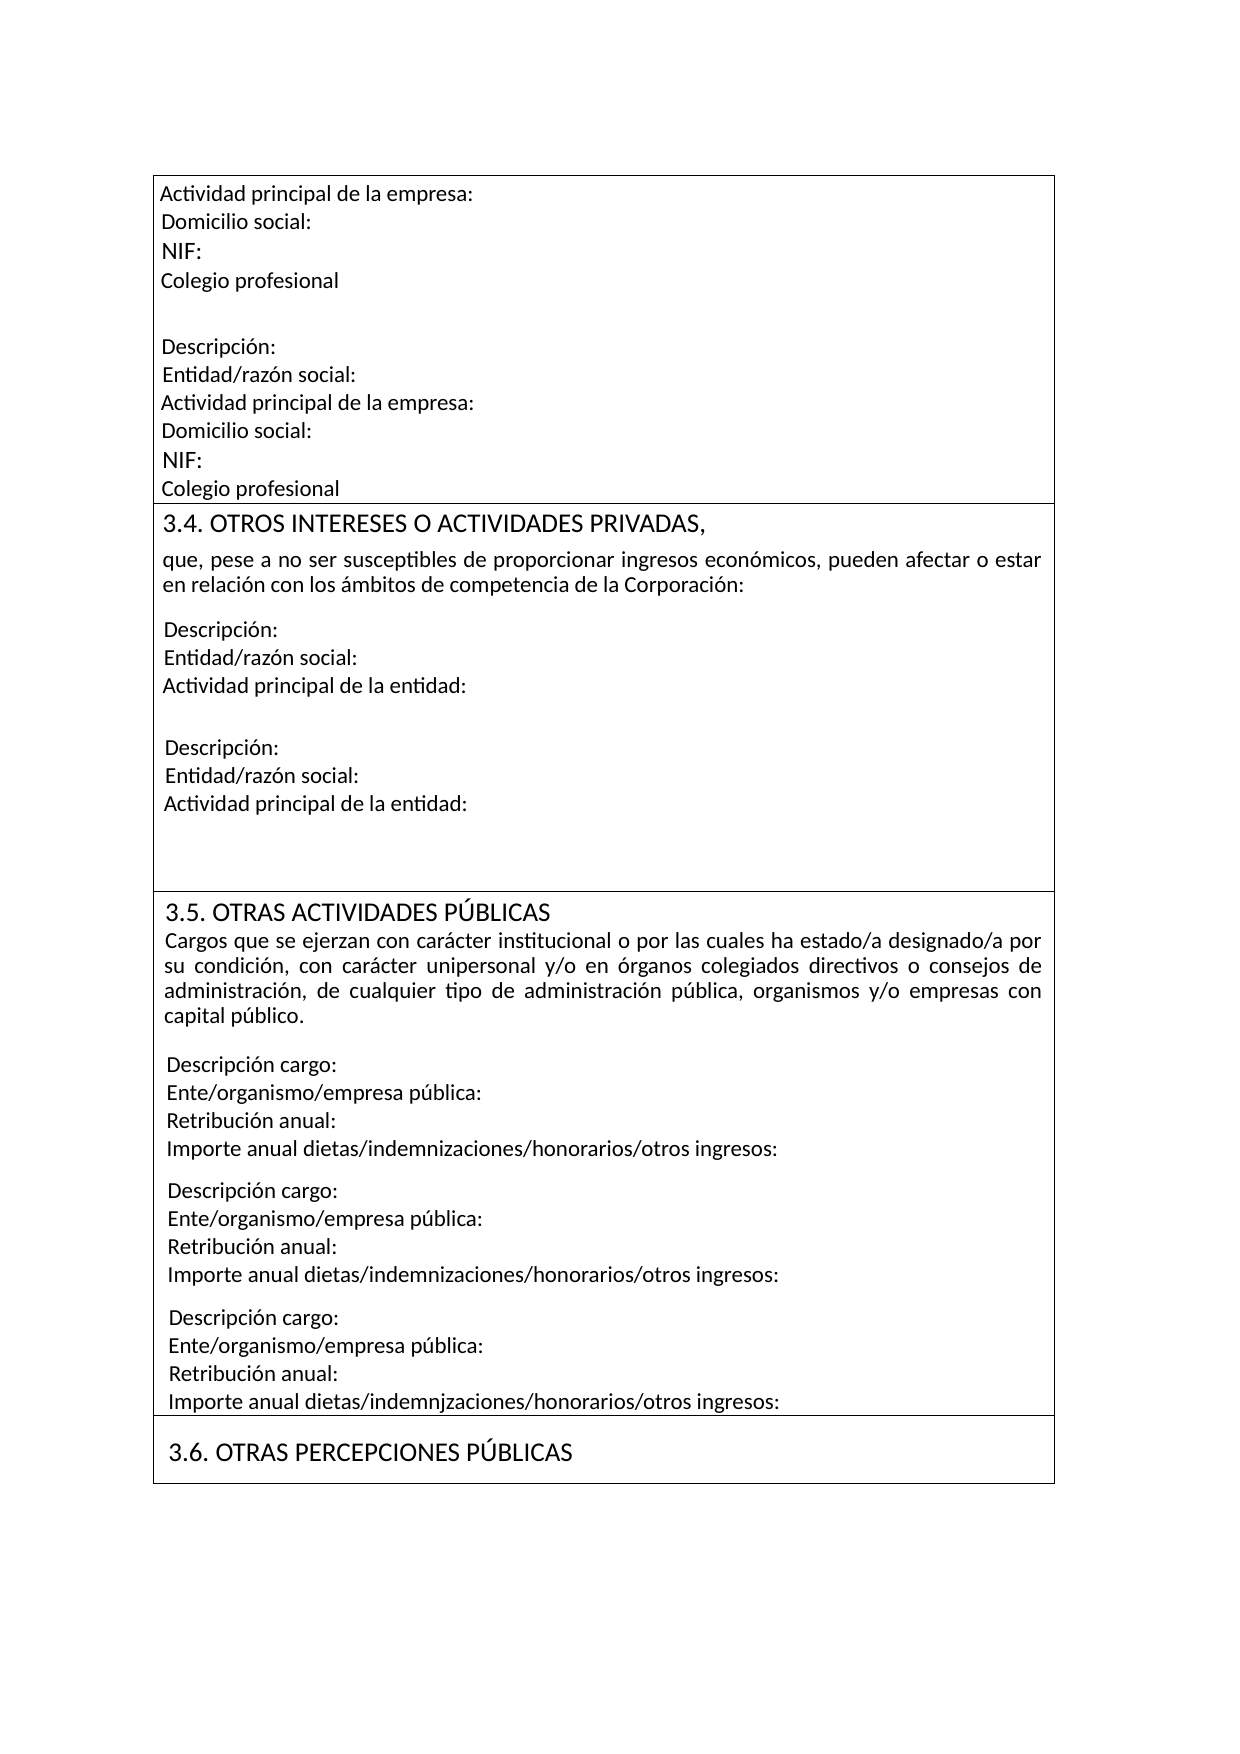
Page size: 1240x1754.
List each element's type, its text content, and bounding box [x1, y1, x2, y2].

table_cell 3.5. OTRAS ACTIVIDADES PÚBLICAS Cargos que se ejerzan con carácter institucional o por las cuales ha estado/a designado/a por su condición, con carácter unipersonal y/o en órganos colegiados directivos o consejos de administración, de cualquier tipo de administración pública, organismos y/o empresas con capital público. Descripción cargo: Ente/organismo/empresa pública: Retribución anual: Importe anual dietas/indemnizaciones/honorarios/otros ingresos: Descripción cargo: Ente/organismo/empresa pública: Retribución anual: Importe anual dietas/indemnizaciones/honorarios/otros ingresos: Descripción cargo: Ente/organismo/empresa pública: Retribución anual: Importe anual dietas/indemnjzaciones/honorarios/otros ingresos: [154, 892, 1054, 1415]
table_header Actividad principal de la empresa: Domicilio social: NIF: Colegio profesional Descripción: Entidad/razón social: Actividad principal de la empresa: Domicilio social: NIF: Colegio profesional [154, 176, 1054, 502]
table_cell 3.6. OTRAS PERCEPCIONES PÚBLICAS [154, 1416, 1054, 1483]
table_cell 3.4. OTROS INTERESES O ACTIVIDADES PRIVADAS, que, pese a no ser susceptibles de proporcionar ingresos económicos, pueden afectar o estar en relación con los ámbitos de competencia de la Corporación: Descripción: Entidad/razón social: Actividad principal de la entidad: Descripción: Entidad/razón social: Actividad principal de la entidad: [154, 504, 1054, 891]
